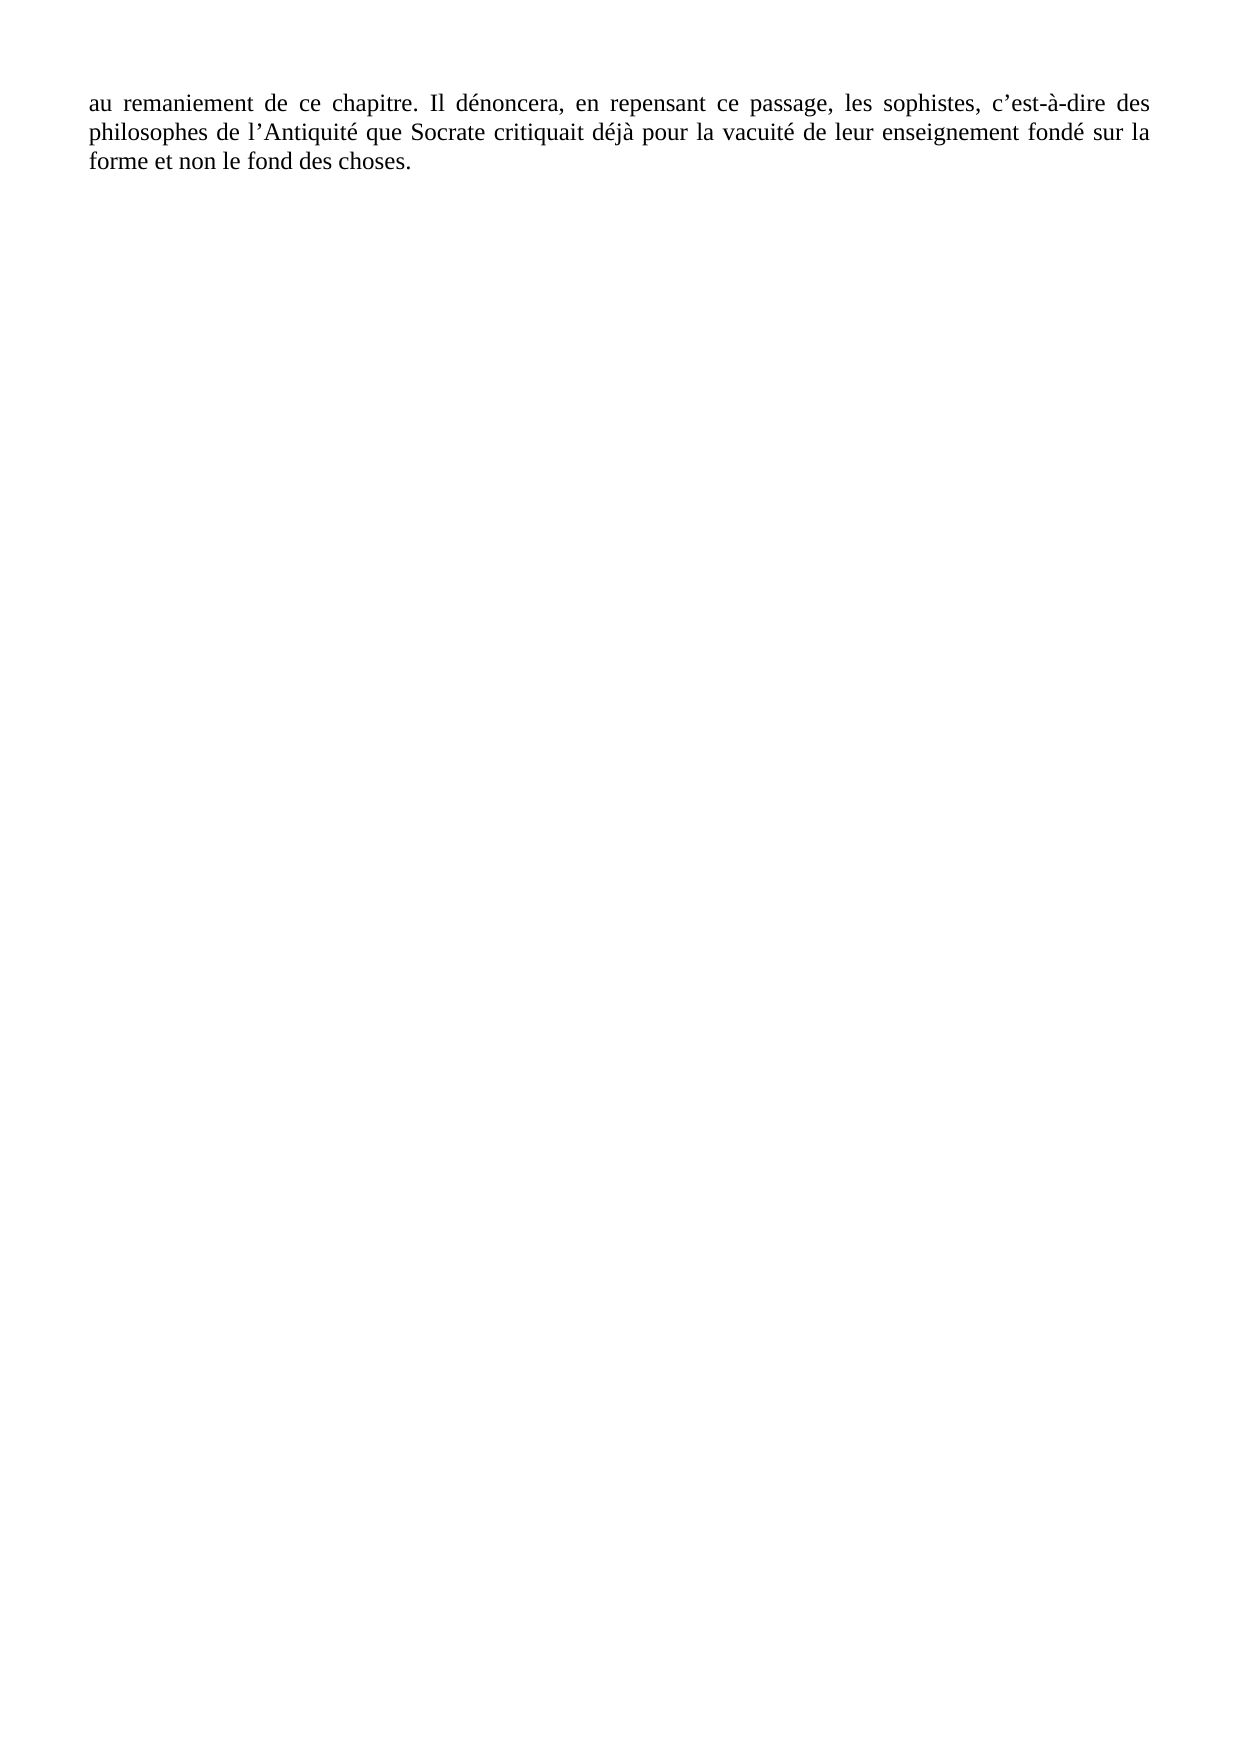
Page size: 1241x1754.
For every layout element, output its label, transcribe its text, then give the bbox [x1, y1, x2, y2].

text au remaniement de ce chapitre. Il dénoncera, en repensant ce passage, les sophistes, c’est-à-dire des philosophes de l’Antiquité que Socrate critiquait déjà pour la vacuité de leur enseignement fondé sur la forme et non le fond des choses. [88, 88, 1152, 175]
